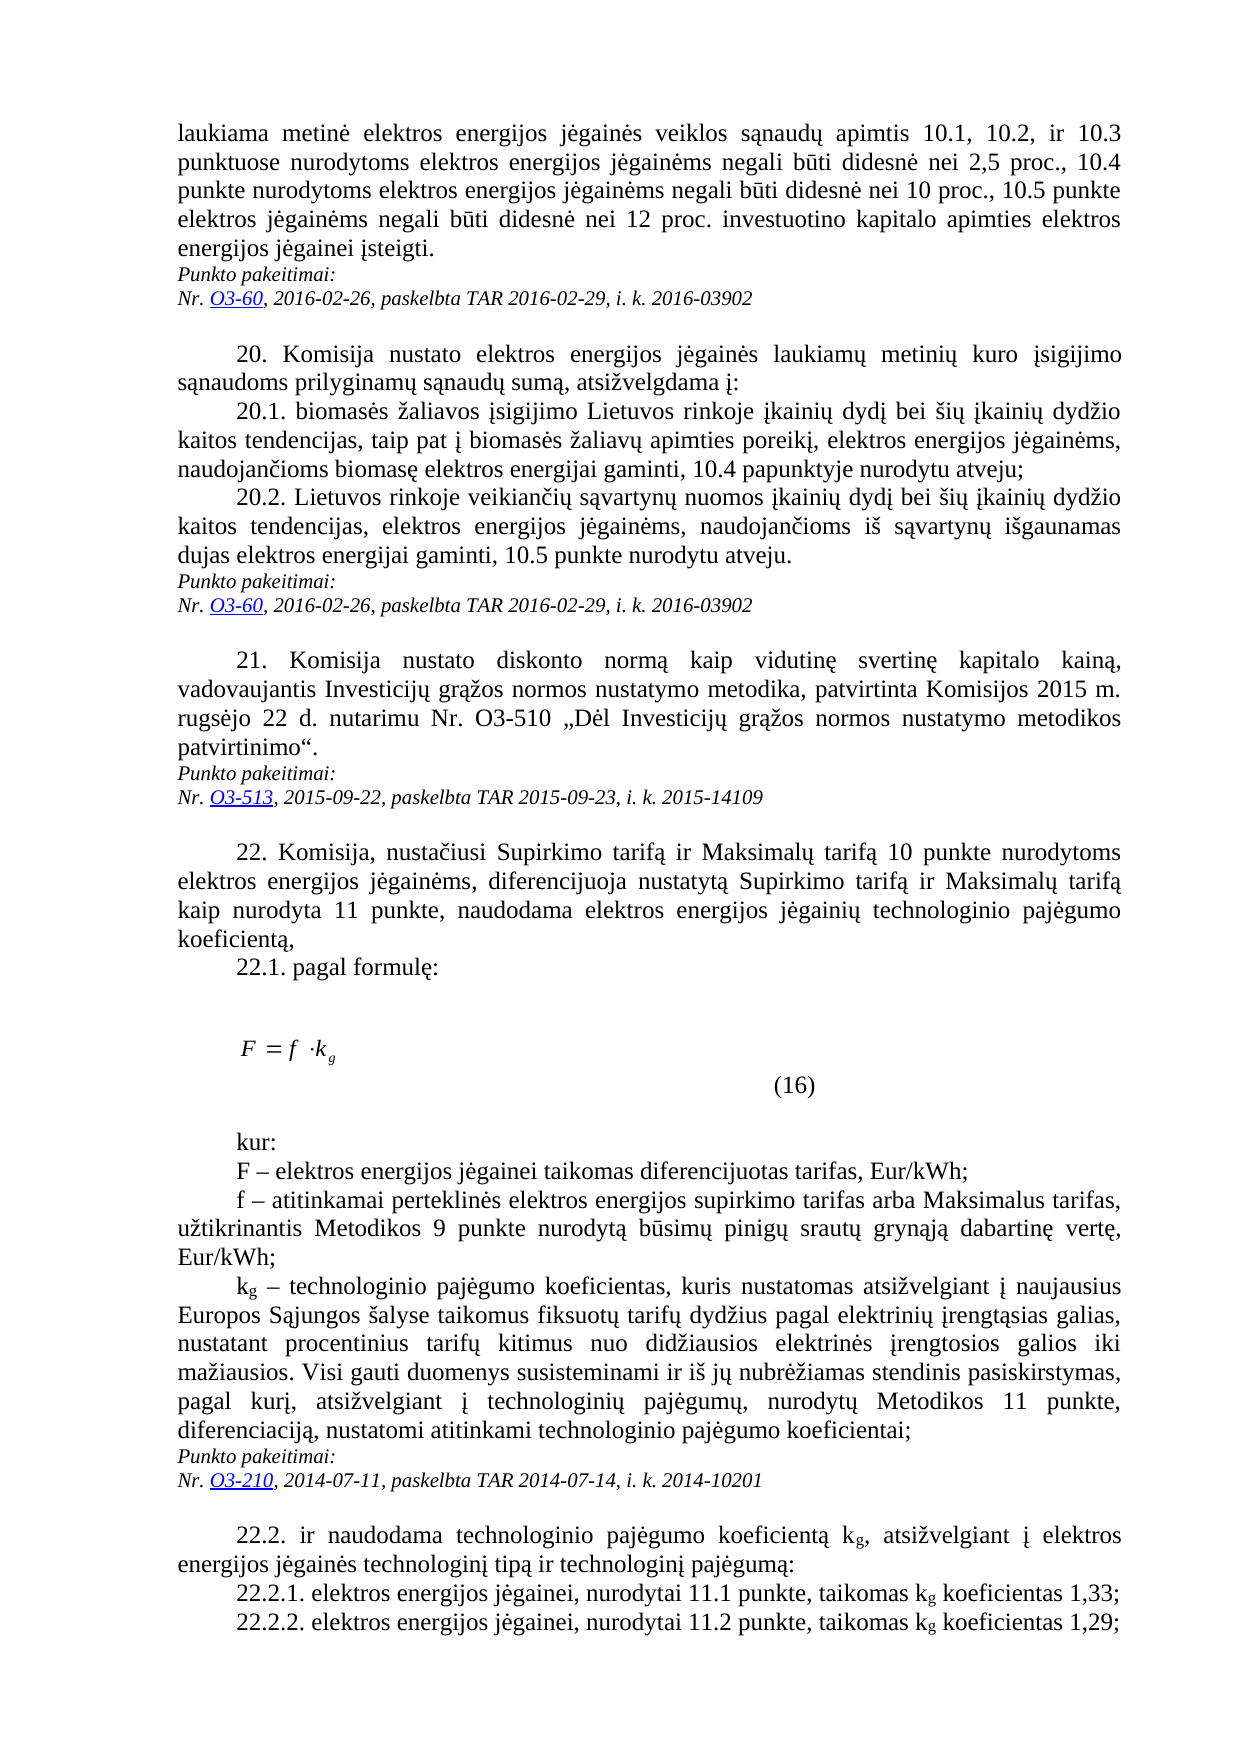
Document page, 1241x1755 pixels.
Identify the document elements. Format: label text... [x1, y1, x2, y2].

text (16) [177, 1010, 1122, 1098]
text kur: [177, 1127, 1122, 1156]
text Nr. O3-513, 2015-09-22, paskelbta TAR 2015-09-23, i. k. 2015-14109 [177, 785, 1122, 809]
text 20.1. biomasės žaliavos įsigijimo Lietuvos rinkoje įkainių dydį bei šių įkainių dydžio kaitos tendencijas, taip pat į biomasės žaliavų apimties poreikį, elektros energijos jėgainėms, naudojančioms biomasę elektros energijai gaminti, 10.4 papunktyje nurodytu atveju; [177, 396, 1122, 482]
text 22. Komisija, nustačiusi Supirkimo tarifą ir Maksimalų tarifą 10 punkte nurodytoms elektros energijos jėgainėms, diferencijuoja nustatytą Supirkimo tarifą ir Maksimalų tarifą kaip nurodyta 11 punkte, naudodama elektros energijos jėgainių technologinio pajėgumo koeficientą, [177, 837, 1122, 952]
text 22.2.1. elektros energijos jėgainei, nurodytai 11.1 punkte, taikomas kg koeficientas 1,33; [177, 1578, 1122, 1607]
text laukiama metinė elektros energijos jėgainės veiklos sąnaudų apimtis 10.1, 10.2, ir 10.3 punktuose nurodytoms elektros energijos jėgainėms negali būti didesnė nei 2,5 proc., 10.4 punkte nurodytoms elektros energijos jėgainėms negali būti didesnė nei 10 proc., 10.5 punkte elektros jėgainėms negali būti didesnė nei 12 proc. investuotino kapitalo apimties elektros energijos jėgainei įsteigti. [177, 118, 1122, 262]
text Punkto pakeitimai: [177, 761, 1122, 785]
text 22.1. pagal formulę: [177, 952, 1122, 981]
text Punkto pakeitimai: [177, 1443, 1122, 1468]
text Punkto pakeitimai: [177, 569, 1122, 593]
text Punkto pakeitimai: [177, 262, 1122, 286]
text kg – technologinio pajėgumo koeficientas, kuris nustatomas atsižvelgiant į naujausius Europos Sąjungos šalyse taikomus fiksuotų tarifų dydžius pagal elektrinių įrengtąsias galias, nustatant procentinius tarifų kitimus nuo didžiausios elektrinės įrengtosios galios iki mažiausios. Visi gauti duomenys susisteminami ir iš jų nubrėžiamas stendinis pasiskirstymas, pagal kurį, atsižvelgiant į technologinių pajėgumų, nurodytų Metodikos 11 punkte, diferenciaciją, nustatomi atitinkami technologinio pajėgumo koeficientai; [177, 1271, 1122, 1443]
text F – elektros energijos jėgainei taikomas diferencijuotas tarifas, Eur/kWh; [177, 1156, 1122, 1185]
text 22.2. ir naudodama technologinio pajėgumo koeficientą kg, atsižvelgiant į elektros energijos jėgainės technologinį tipą ir technologinį pajėgumą: [177, 1520, 1122, 1578]
text f – atitinkamai perteklinės elektros energijos supirkimo tarifas arba Maksimalus tarifas, užtikrinantis Metodikos 9 punkte nurodytą būsimų pinigų srautų grynąją dabartinę vertę, Eur/kWh; [177, 1185, 1122, 1271]
text 20.2. Lietuvos rinkoje veikiančių sąvartynų nuomos įkainių dydį bei šių įkainių dydžio kaitos tendencijas, elektros energijos jėgainėms, naudojančioms iš sąvartynų išgaunamas dujas elektros energijai gaminti, 10.5 punkte nurodytu atveju. [177, 482, 1122, 569]
text Nr. O3-210, 2014-07-11, paskelbta TAR 2014-07-14, i. k. 2014-10201 [177, 1468, 1122, 1492]
text Nr. O3-60, 2016-02-26, paskelbta TAR 2016-02-29, i. k. 2016-03902 [177, 286, 1122, 310]
text Nr. O3-60, 2016-02-26, paskelbta TAR 2016-02-29, i. k. 2016-03902 [177, 593, 1122, 617]
text 22.2.2. elektros energijos jėgainei, nurodytai 11.2 punkte, taikomas kg koeficientas 1,29; [177, 1607, 1122, 1635]
text 20. Komisija nustato elektros energijos jėgainės laukiamų metinių kuro įsigijimo sąnaudoms prilyginamų sąnaudų sumą, atsižvelgdama į: [177, 339, 1122, 396]
text 21. Komisija nustato diskonto normą kaip vidutinę svertinę kapitalo kainą, vadovaujantis Investicijų grąžos normos nustatymo metodika, patvirtinta Komisijos 2015 m. rugsėjo 22 d. nutarimu Nr. O3-510 „Dėl Investicijų grąžos normos nustatymo metodikos patvirtinimo“. [177, 646, 1122, 761]
